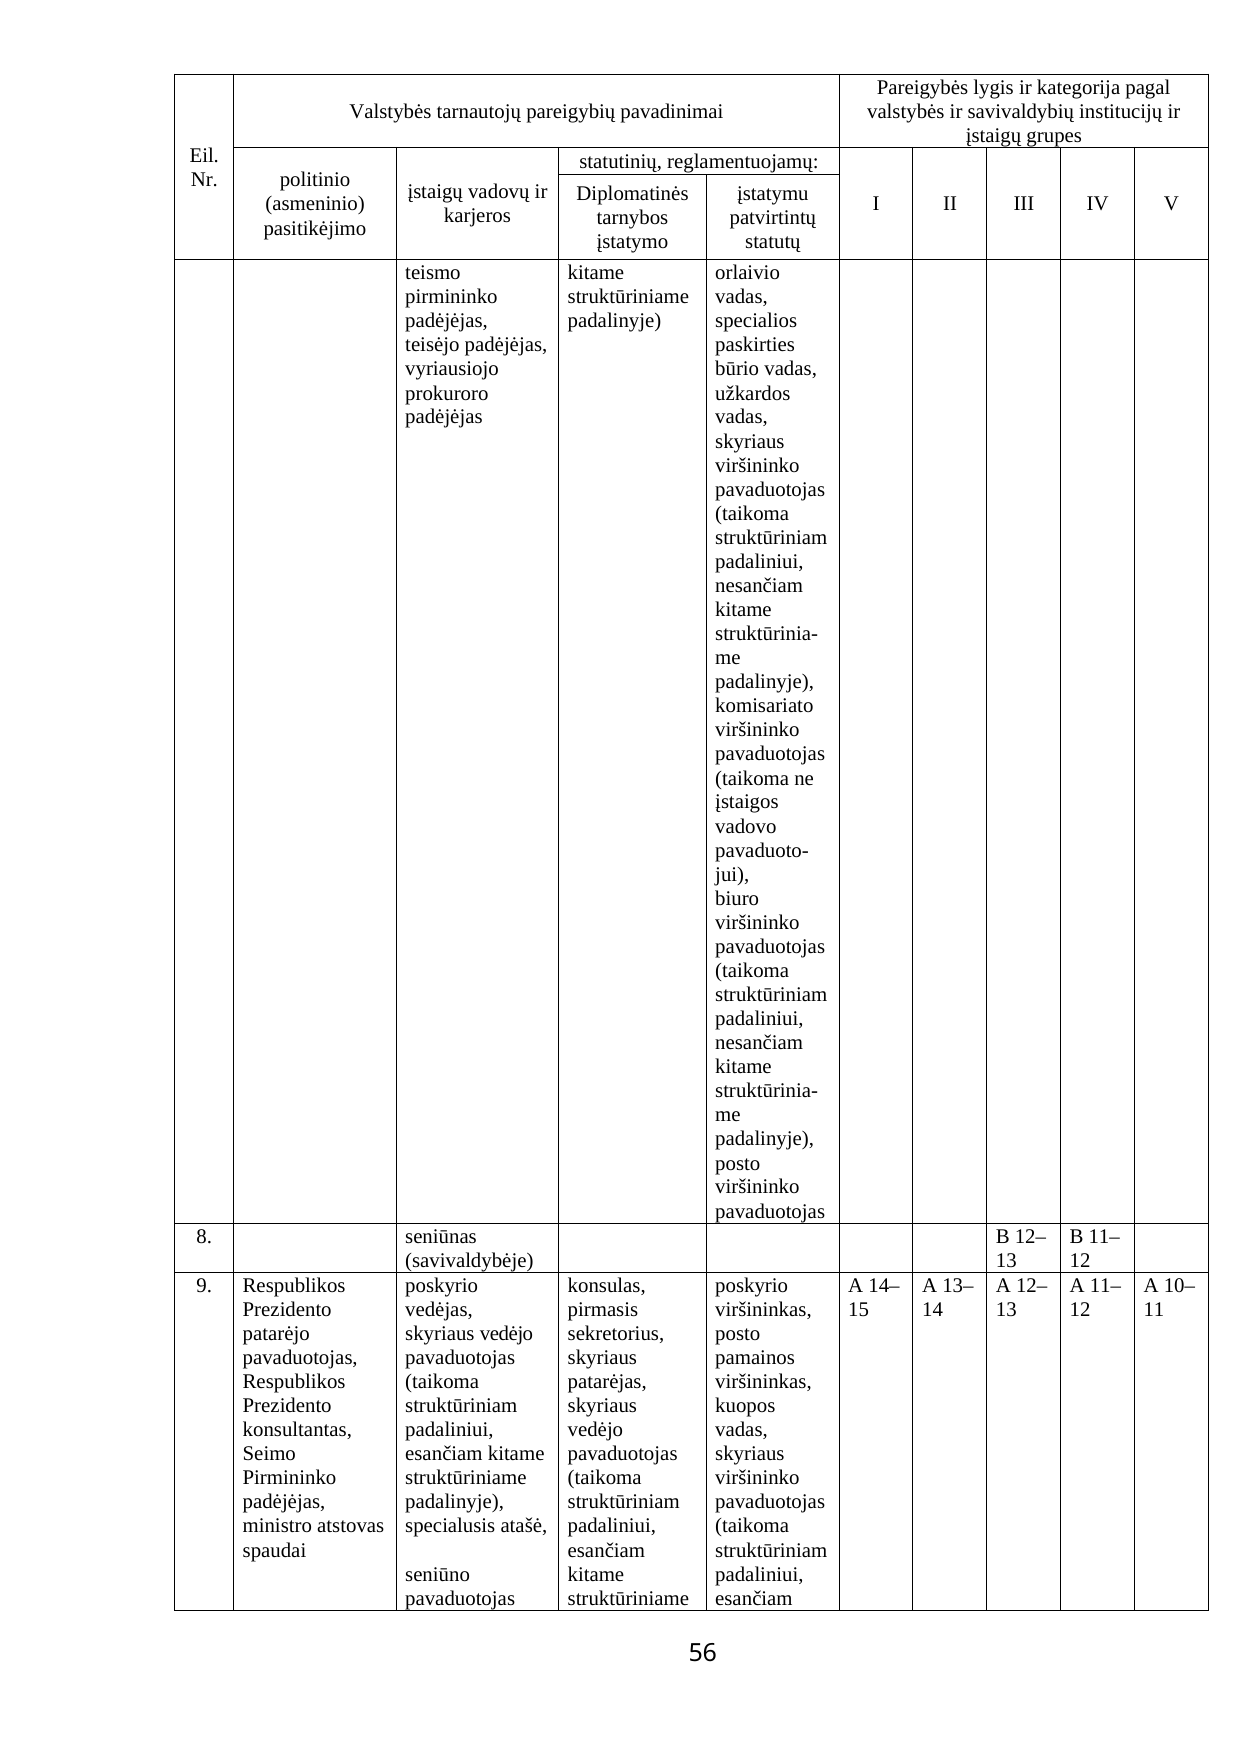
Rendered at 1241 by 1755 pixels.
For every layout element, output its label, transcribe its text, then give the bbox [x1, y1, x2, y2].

table_cell įstatymu patvirtintų statutų [707, 175, 839, 259]
table_cell [175, 260, 233, 1223]
table_cell [1135, 260, 1208, 1223]
table_cell teismo pirmininko padėjėjas, teisėjo padėjėjas, vyriausiojo prokuroro padėjėjas [397, 260, 558, 1223]
table_cell [234, 260, 396, 1223]
table_header Valstybės tarnautojų pareigybių pavadinimai [234, 75, 839, 147]
table_cell kitame struktūriniame padalinyje) [559, 260, 706, 1223]
table_cell seniūnas (savivaldybėje) [397, 1224, 558, 1272]
table_cell konsulas, pirmasis sekretorius, skyriaus patarėjas, skyriaus vedėjo pavaduotojas (taikoma struktūriniam padaliniui, esančiam kitame struktūriniame [559, 1273, 706, 1610]
table_cell [840, 260, 912, 1223]
table_cell IV [1061, 148, 1134, 259]
table_header Eil. Nr. [175, 75, 233, 259]
table_cell 9. [175, 1273, 233, 1610]
table_cell poskyrio vedėjas, skyriaus vedėjo pavaduotojas (taikoma struktūriniam padaliniui, esančiam kitame struktūriniame padalinyje), specialusis atašė, seniūno pavaduotojas [397, 1273, 558, 1610]
table_cell [913, 1224, 986, 1272]
table_cell [707, 1224, 839, 1272]
table_cell V [1135, 148, 1208, 259]
table_cell A 10–11 [1135, 1273, 1208, 1610]
table_cell [1135, 1224, 1208, 1272]
table_cell A 13–14 [913, 1273, 986, 1610]
table_cell įstaigų vadovų ir karjeros [397, 148, 558, 259]
table_cell Respublikos Prezidento patarėjo pavaduotojas, Respublikos Prezidento konsultantas, Seimo Pirmininko padėjėjas, ministro atstovas spaudai [234, 1273, 396, 1610]
table_cell III [987, 148, 1060, 259]
table_cell [234, 1224, 396, 1272]
table_cell [840, 1224, 912, 1272]
table_cell [987, 260, 1060, 1223]
table_cell orlaivio vadas, specialios paskirties būrio vadas, užkardos vadas, skyriaus viršininko pavaduotojas (taikoma struktūriniam padaliniui, nesančiam kitame struktūrinia-me padalinyje), komisariato viršininko pavaduotojas (taikoma ne įstaigos vadovo pavaduoto-jui), biuro viršininko pavaduotojas (taikoma struktūriniam padaliniui, nesančiam kitame struktūrinia-me padalinyje), posto viršininko pavaduotojas [707, 260, 839, 1223]
table_cell B 12–13 [987, 1224, 1060, 1272]
table_cell A 14–15 [840, 1273, 912, 1610]
table_cell statutinių, reglamentuojamų: [559, 148, 839, 174]
table_header Pareigybės lygis ir kategorija pagal valstybės ir savivaldybių institucijų ir įstaigų grupes [840, 75, 1208, 147]
table_cell A 12–13 [987, 1273, 1060, 1610]
table_cell I [840, 148, 912, 259]
table_cell II [913, 148, 986, 259]
table_cell A 11–12 [1061, 1273, 1134, 1610]
table_cell [913, 260, 986, 1223]
table_cell politinio (asmeninio) pasitikėjimo [234, 148, 396, 259]
table_cell B 11–12 [1061, 1224, 1134, 1272]
table_cell 8. [175, 1224, 233, 1272]
table_cell [559, 1224, 706, 1272]
table_cell [1061, 260, 1134, 1223]
table_cell poskyrio viršininkas, posto pamainos viršininkas, kuopos vadas, skyriaus viršininko pavaduotojas (taikoma struktūriniam padaliniui, esančiam [707, 1273, 839, 1610]
table_cell Diplomatinės tarnybos įstatymo [559, 175, 706, 259]
